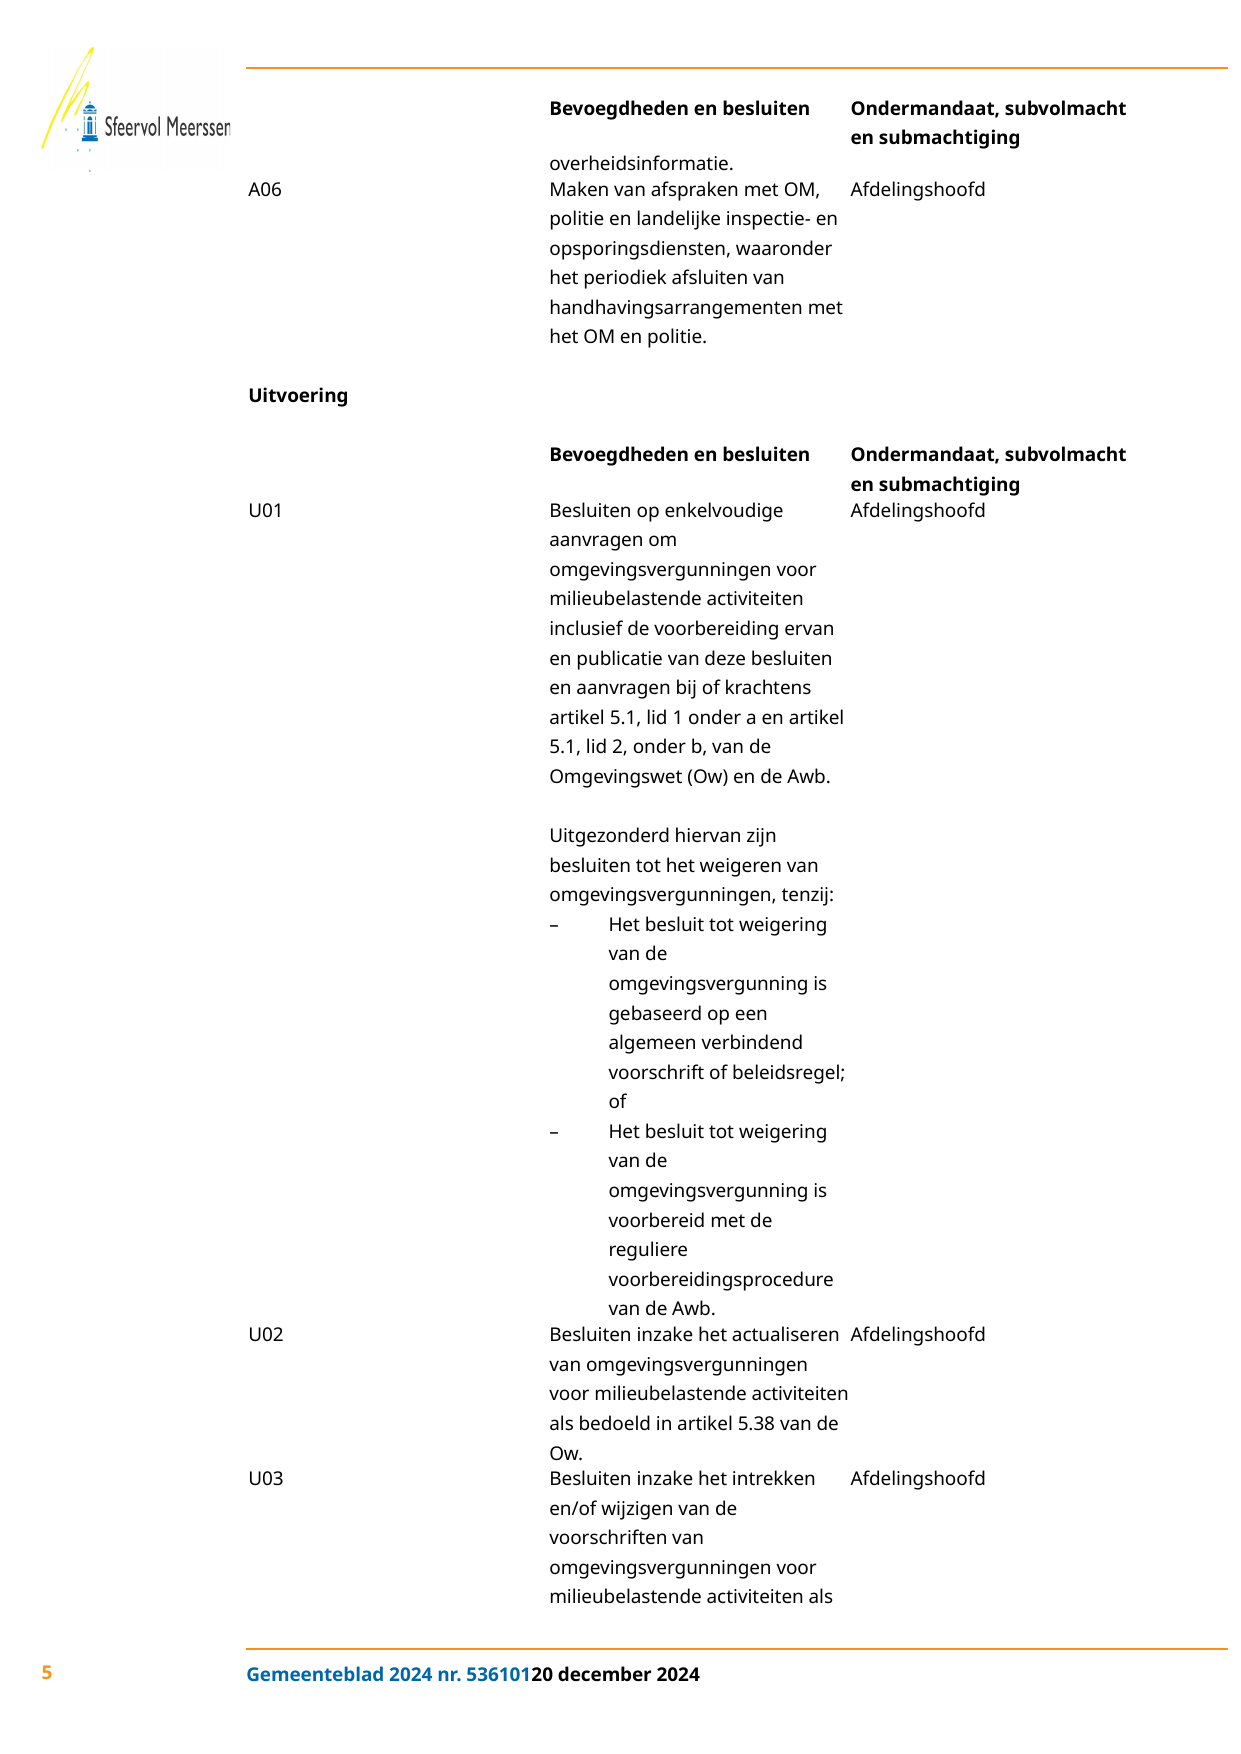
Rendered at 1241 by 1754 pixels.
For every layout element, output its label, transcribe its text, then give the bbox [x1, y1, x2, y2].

table_header Ondermandaat, subvolmacht en submachtiging [850, 95, 1152, 150]
table_header Bevoegdheden en besluiten [549, 442, 850, 497]
table_cell Afdelingshoofd [850, 497, 1152, 1321]
table_cell [850, 150, 1152, 176]
table_header [248, 442, 549, 497]
table_cell A06 [248, 176, 549, 349]
table_cell overheidsinformatie. [549, 150, 850, 176]
table_cell Besluiten inzake het intrekken en/of wijzigen van de voorschriften van omgevingsvergunningen voor milieubelastende activiteiten als [549, 1465, 850, 1609]
table_cell Afdelingshoofd [850, 1321, 1152, 1465]
table_cell Afdelingshoofd [850, 176, 1152, 349]
table_cell Besluiten inzake het actualiseren van omgevingsvergunningen voor milieubelastende activiteiten als bedoeld in artikel 5.38 van de Ow. [549, 1321, 850, 1465]
table_header Bevoegdheden en besluiten [549, 95, 850, 150]
table_cell U02 [248, 1321, 549, 1465]
table_header Ondermandaat, subvolmacht en submachtiging [850, 442, 1152, 497]
text Uitvoering [248, 382, 1152, 408]
table_cell U01 [248, 497, 549, 1321]
table_cell Maken van afspraken met OM, politie en landelijke inspectie- en opsporingsdiensten, waaronder het periodiek afsluiten van handhavingsarrangementen met het OM en politie. [549, 176, 850, 349]
table_cell Afdelingshoofd [850, 1465, 1152, 1609]
table_cell [248, 150, 549, 176]
picture [41, 47, 231, 172]
table_cell Besluiten op enkelvoudige aanvragen om omgevingsvergunningen voor milieubelastende activiteiten inclusief de voorbereiding ervan en publicatie van deze besluiten en aanvragen bij of krachtens artikel 5.1, lid 1 onder a en artikel 5.1, lid 2, onder b, van de Omgevingswet (Ow) en de Awb. Uitgezonderd hiervan zijn besluiten tot het weigeren van omgevingsvergunningen, tenzij: Het besluit tot weigering van de omgevingsvergunning is gebaseerd op een algemeen verbindend voorschrift of beleidsregel; of Het besluit tot weigering van de omgevingsvergunning is voorbereid met de reguliere voorbereidingsprocedure van de Awb. [549, 497, 850, 1321]
table_cell U03 [248, 1465, 549, 1609]
table_header [248, 95, 549, 150]
